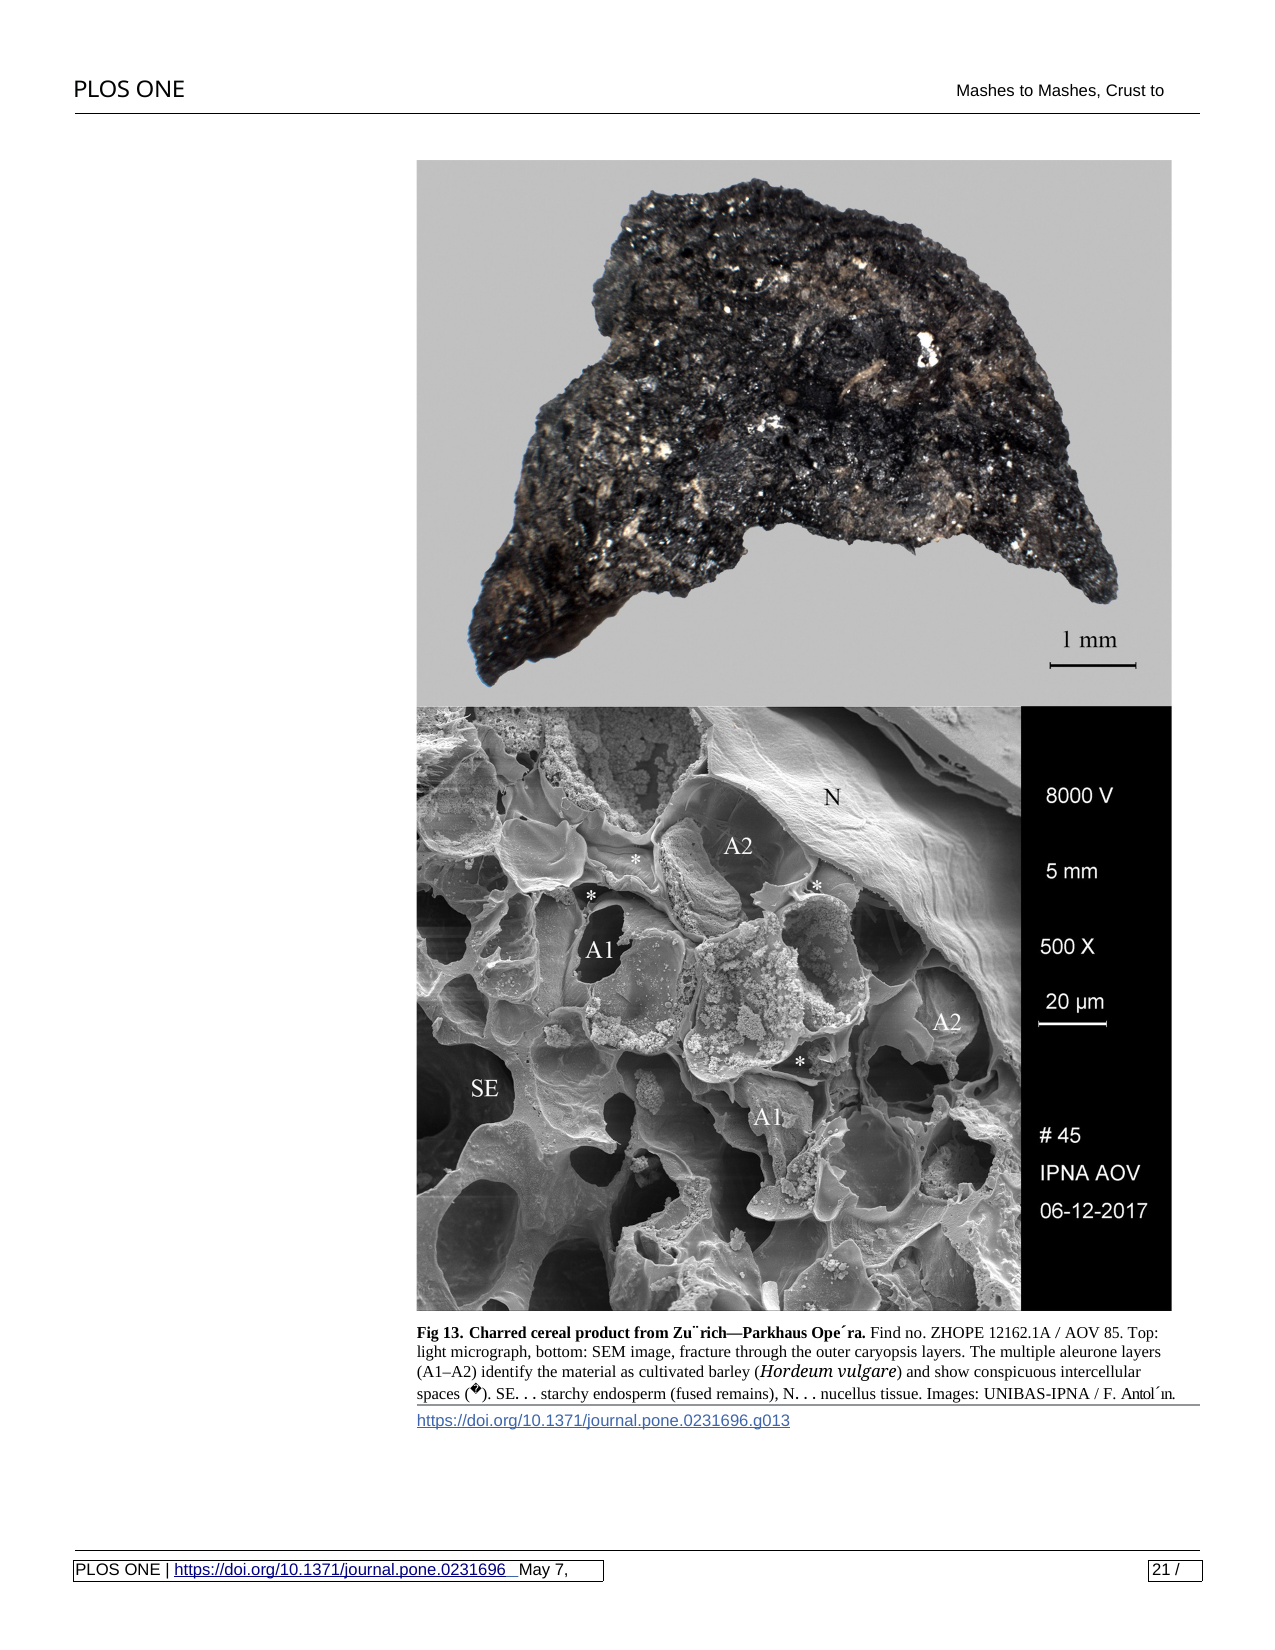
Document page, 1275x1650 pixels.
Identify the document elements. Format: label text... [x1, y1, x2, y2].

text https://doi.org/10.1371/journal.pone.0231696.g013 [417, 1410, 1212, 1429]
picture [416, 160, 1172, 1311]
text Fig 13. Charred cereal product from Zu¨rich—Parkhaus Ope´ra. Find no. ZHOPE 12162.1A / AOV 85. Top: light micrograph, bottom: SEM image, fracture through the outer caryopsis layers. The multiple aleurone layers (A1–A2) identify the material as cultivated barley (Hordeum vulgare) and show conspicuous intercellular spaces (�). SE. . . starchy endosperm (fused remains), N. . . nucellus tissue. Images: UNIBAS-IPNA / F. Antol´ın. [417, 1323, 1179, 1404]
